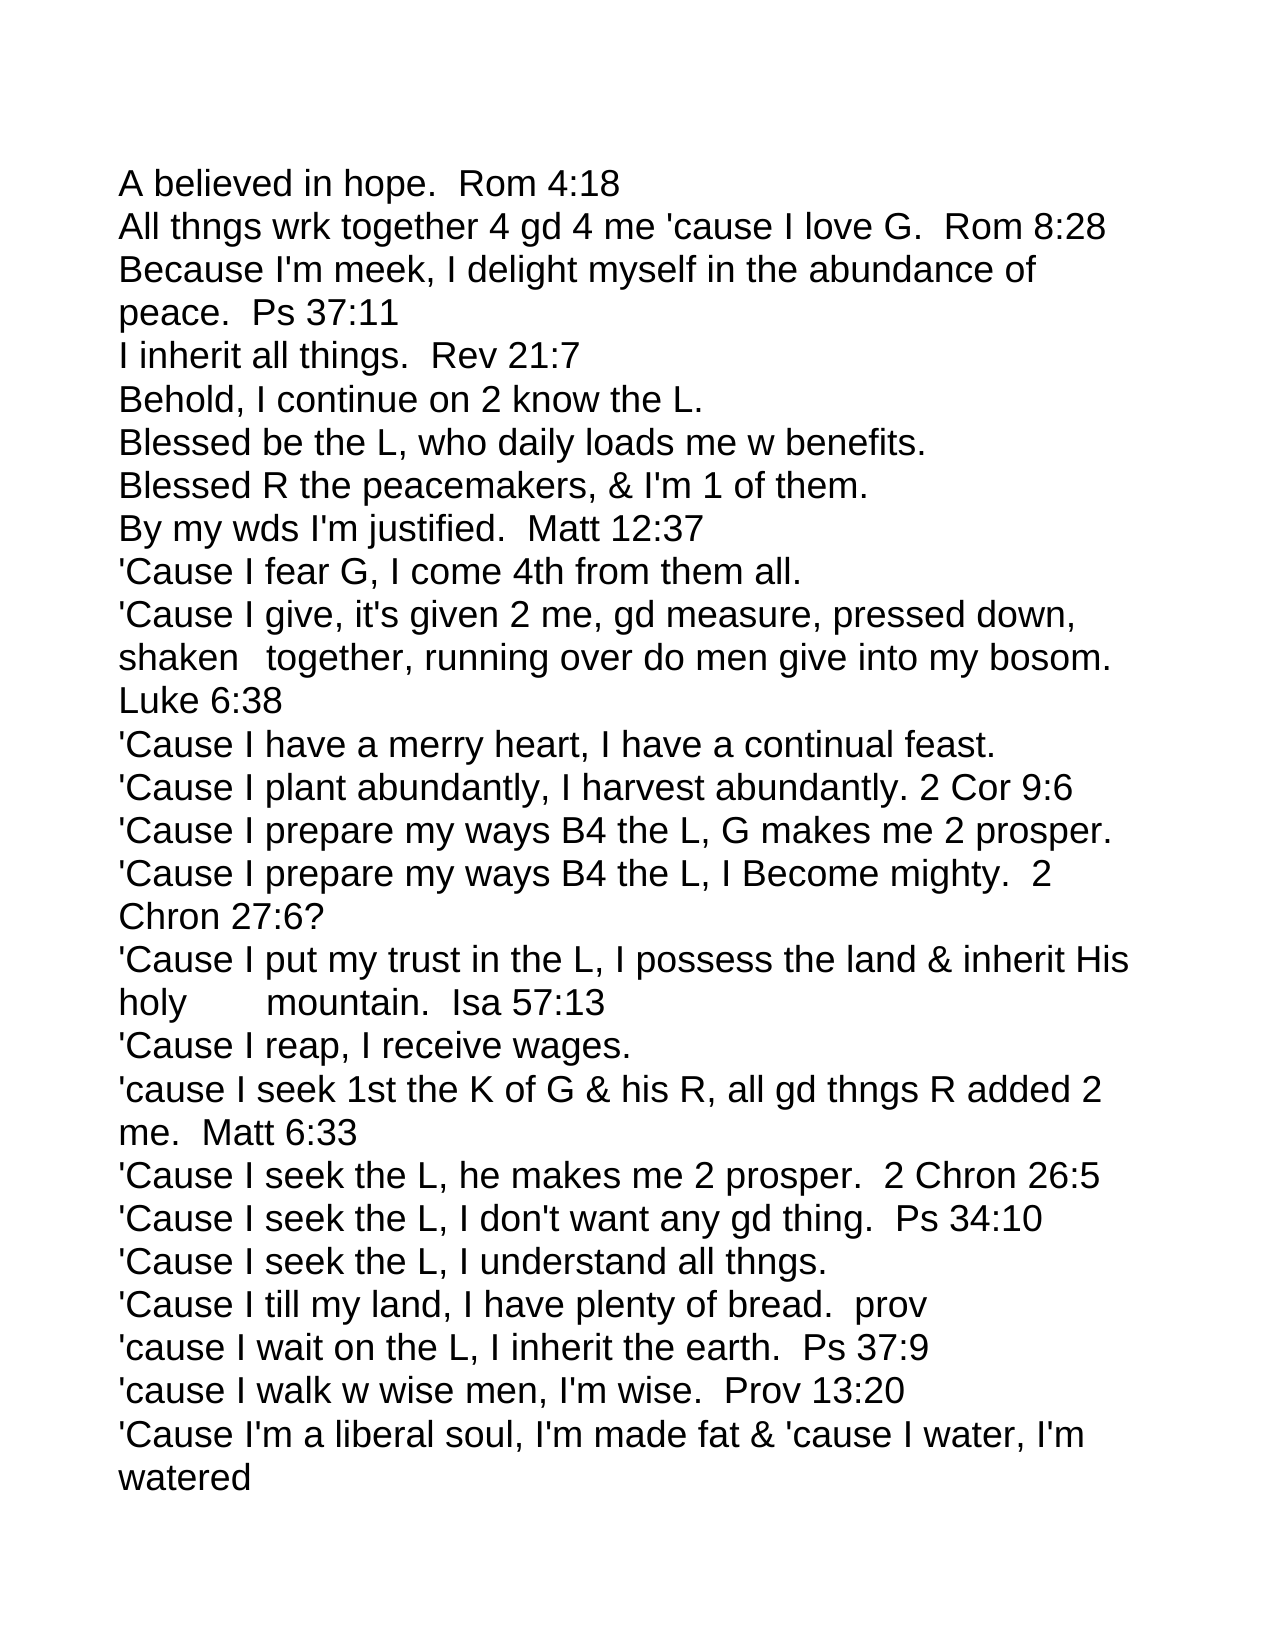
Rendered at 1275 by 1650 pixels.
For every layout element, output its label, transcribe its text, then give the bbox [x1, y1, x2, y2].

text Blessed be the L, who daily loads me w benefits. [118, 420, 1157, 463]
text Because I'm meek, I delight myself in the abundance of peace. Ps 37:11 [118, 247, 1157, 334]
text 'cause I seek 1st the K of G & his R, all gd thngs R added 2 me. Matt 6:33 [118, 1067, 1157, 1153]
text I inherit all things. Rev 21:7 [118, 334, 1157, 377]
text 'Cause I give, it's given 2 me, gd measure, pressed down, shaken together, running over do men give into my bosom. Luke 6:38 [118, 592, 1157, 722]
text 'Cause I reap, I receive wages. [118, 1024, 1157, 1067]
text 'cause I walk w wise men, I'm wise. Prov 13:20 [118, 1369, 1157, 1412]
text All thngs wrk together 4 gd 4 me 'cause I love G. Rom 8:28 [118, 204, 1157, 247]
text 'Cause I have a merry heart, I have a continual feast. [118, 722, 1157, 765]
text By my wds I'm justified. Matt 12:37 [118, 506, 1157, 549]
text Blessed R the peacemakers, & I'm 1 of them. [118, 463, 1157, 506]
text A believed in hope. Rom 4:18 [118, 161, 1157, 204]
text 'Cause I'm a liberal soul, I'm made fat & 'cause I water, I'm watered [118, 1412, 1157, 1498]
text Behold, I continue on 2 know the L. [118, 377, 1157, 420]
text 'Cause I put my trust in the L, I possess the land & inherit His holy mountain. Isa 57:13 [118, 937, 1157, 1024]
text 'Cause I plant abundantly, I harvest abundantly. 2 Cor 9:6 [118, 765, 1157, 808]
text 'Cause I seek the L, I understand all thngs. [118, 1239, 1157, 1282]
text 'Cause I fear G, I come 4th from them all. [118, 549, 1157, 592]
text 'Cause I till my land, I have plenty of bread. prov [118, 1282, 1157, 1326]
text 'Cause I prepare my ways B4 the L, I Become mighty. 2 Chron 27:6? [118, 851, 1157, 937]
text 'Cause I seek the L, he makes me 2 prosper. 2 Chron 26:5 [118, 1153, 1157, 1196]
text 'Cause I prepare my ways B4 the L, G makes me 2 prosper. [118, 808, 1157, 851]
text 'Cause I seek the L, I don't want any gd thing. Ps 34:10 [118, 1196, 1157, 1239]
text 'cause I wait on the L, I inherit the earth. Ps 37:9 [118, 1326, 1157, 1369]
